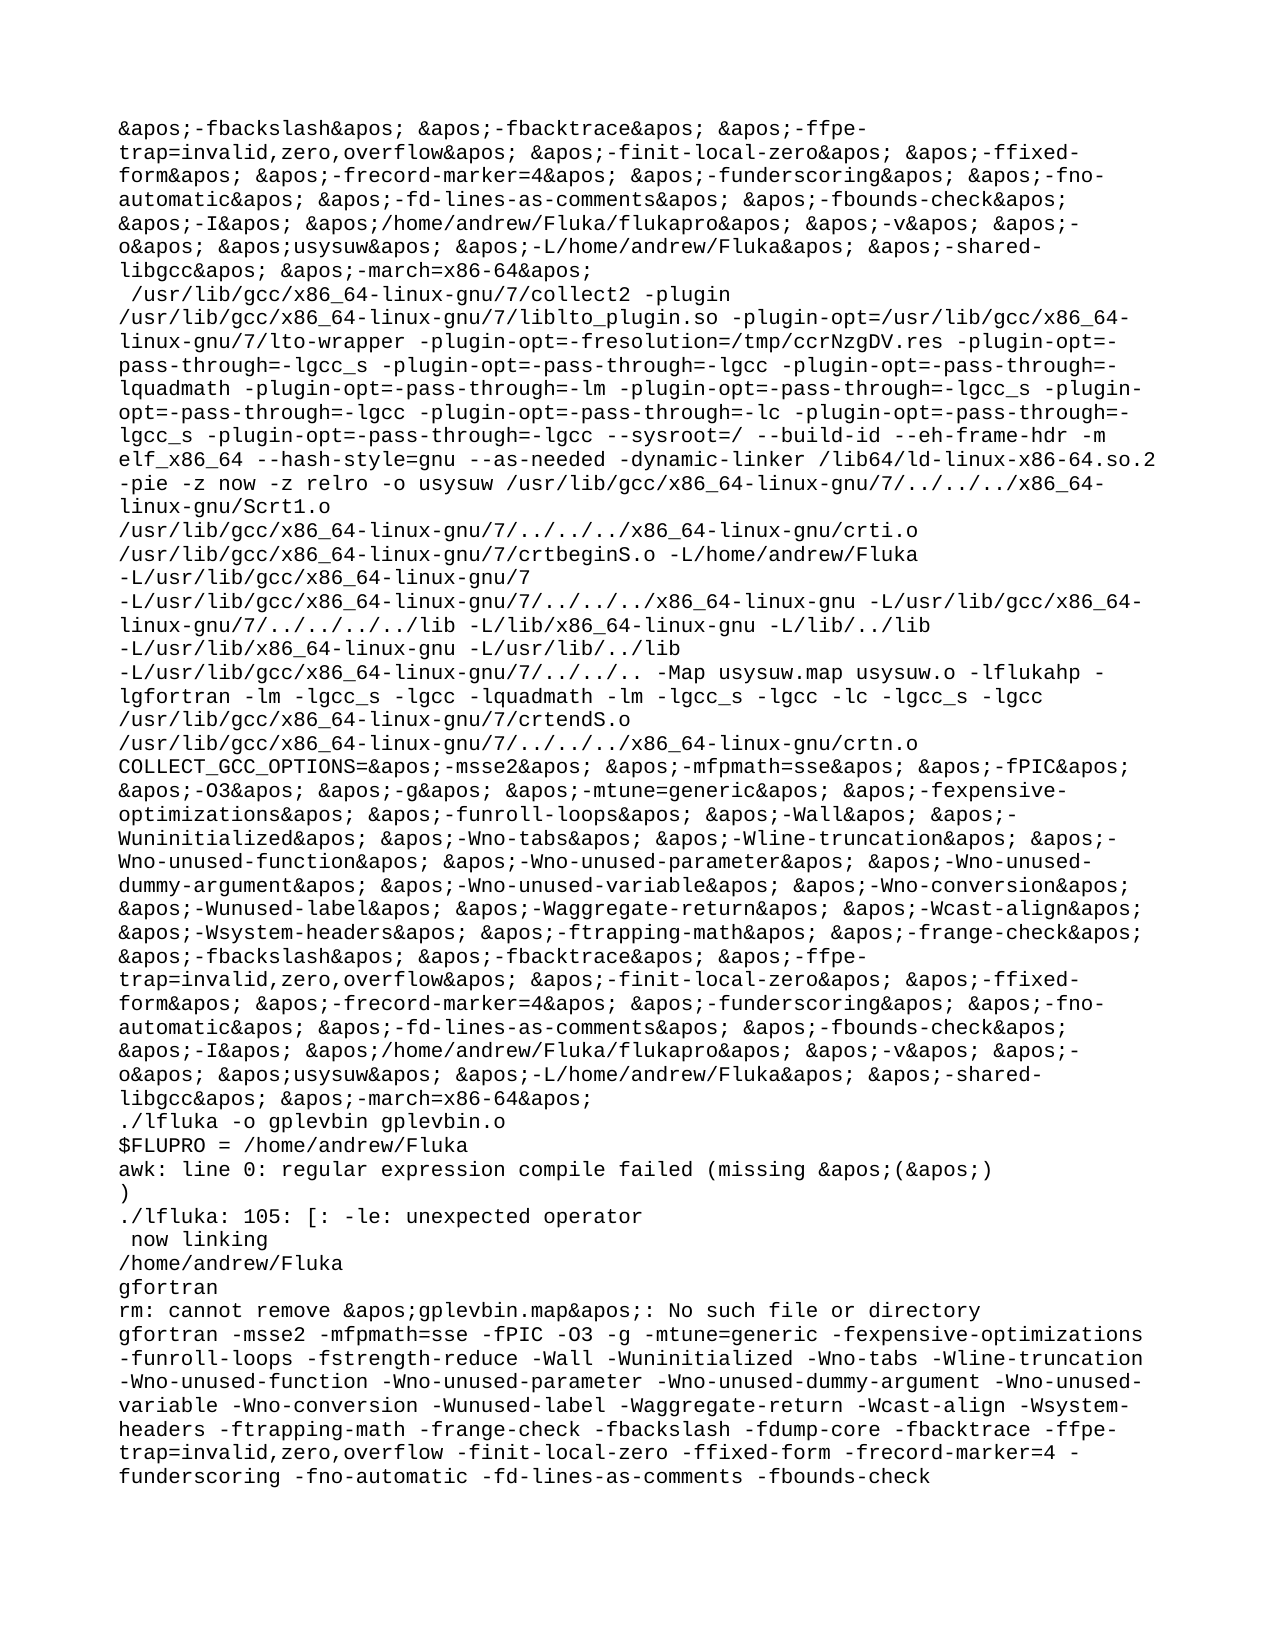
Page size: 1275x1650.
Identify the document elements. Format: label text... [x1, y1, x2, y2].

text rm: cannot remove &apos;gplevbin.map&apos;: No such file or directory [118, 1300, 1157, 1324]
text ./lfluka -o gplevbin gplevbin.o [118, 1111, 1157, 1135]
text COLLECT_GCC_OPTIONS=&apos;-msse2&apos; &apos;-mfpmath=sse&apos; &apos;-fPIC&apos; &apos;-O3&apos; &apos;-g&apos; &apos;-mtune=generic&apos; &apos;-fexpensive-optimizations&apos; &apos;-funroll-loops&apos; &apos;-Wall&apos; &apos;-Wuninitialized&apos; &apos;-Wno-tabs&apos; &apos;-Wline-truncation&apos; &apos;-Wno-unused-function&apos; &apos;-Wno-unused-parameter&apos; &apos;-Wno-unused-dummy-argument&apos; &apos;-Wno-unused-variable&apos; &apos;-Wno-conversion&apos; &apos;-Wunused-label&apos; &apos;-Waggregate-return&apos; &apos;-Wcast-align&apos; &apos;-Wsystem-headers&apos; &apos;-ftrapping-math&apos; &apos;-frange-check&apos; &apos;-fbackslash&apos; &apos;-fbacktrace&apos; &apos;-ffpe-trap=invalid,zero,overflow&apos; &apos;-finit-local-zero&apos; &apos;-ffixed-form&apos; &apos;-frecord-marker=4&apos; &apos;-funderscoring&apos; &apos;-fno-automatic&apos; &apos;-fd-lines-as-comments&apos; &apos;-fbounds-check&apos; &apos;-I&apos; &apos;/home/andrew/Fluka/flukapro&apos; &apos;-v&apos; &apos;-o&apos; &apos;usysuw&apos; &apos;-L/home/andrew/Fluka&apos; &apos;-shared-libgcc&apos; &apos;-march=x86-64&apos; [118, 757, 1157, 1111]
text ./lfluka: 105: [: -le: unexpected operator [118, 1206, 1157, 1229]
text gfortran -msse2 -mfpmath=sse -fPIC -O3 -g -mtune=generic -fexpensive-optimizations -funroll-loops -fstrength-reduce -Wall -Wuninitialized -Wno-tabs -Wline-truncation -Wno-unused-function -Wno-unused-parameter -Wno-unused-dummy-argument -Wno-unused-variable -Wno-conversion -Wunused-label -Waggregate-return -Wcast-align -Wsystem-headers -ftrapping-math -frange-check -fbackslash -fdump-core -fbacktrace -ffpe-trap=invalid,zero,overflow -finit-local-zero -ffixed-form -frecord-marker=4 -funderscoring -fno-automatic -fd-lines-as-comments -fbounds-check [118, 1324, 1157, 1489]
text /usr/lib/gcc/x86_64-linux-gnu/7/collect2 -plugin /usr/lib/gcc/x86_64-linux-gnu/7/liblto_plugin.so -plugin-opt=/usr/lib/gcc/x86_64-linux-gnu/7/lto-wrapper -plugin-opt=-fresolution=/tmp/ccrNzgDV.res -plugin-opt=-pass-through=-lgcc_s -plugin-opt=-pass-through=-lgcc -plugin-opt=-pass-through=-lquadmath -plugin-opt=-pass-through=-lm -plugin-opt=-pass-through=-lgcc_s -plugin-opt=-pass-through=-lgcc -plugin-opt=-pass-through=-lc -plugin-opt=-pass-through=-lgcc_s -plugin-opt=-pass-through=-lgcc --sysroot=/ --build-id --eh-frame-hdr -m elf_x86_64 --hash-style=gnu --as-needed -dynamic-linker /lib64/ld-linux-x86-64.so.2 -pie -z now -z relro -o usysuw /usr/lib/gcc/x86_64-linux-gnu/7/../../../x86_64-linux-gnu/Scrt1.o /usr/lib/gcc/x86_64-linux-gnu/7/../../../x86_64-linux-gnu/crti.o /usr/lib/gcc/x86_64-linux-gnu/7/crtbeginS.o -L/home/andrew/Fluka -L/usr/lib/gcc/x86_64-linux-gnu/7 -L/usr/lib/gcc/x86_64-linux-gnu/7/../../../x86_64-linux-gnu -L/usr/lib/gcc/x86_64-linux-gnu/7/../../../../lib -L/lib/x86_64-linux-gnu -L/lib/../lib -L/usr/lib/x86_64-linux-gnu -L/usr/lib/../lib -L/usr/lib/gcc/x86_64-linux-gnu/7/../../.. -Map usysuw.map usysuw.o -lflukahp -lgfortran -lm -lgcc_s -lgcc -lquadmath -lm -lgcc_s -lgcc -lc -lgcc_s -lgcc /usr/lib/gcc/x86_64-linux-gnu/7/crtendS.o /usr/lib/gcc/x86_64-linux-gnu/7/../../../x86_64-linux-gnu/crtn.o [118, 284, 1157, 757]
text awk: line 0: regular expression compile failed (missing &apos;(&apos;) [118, 1158, 1157, 1182]
text /home/andrew/Fluka [118, 1253, 1157, 1277]
text gfortran [118, 1277, 1157, 1300]
text &apos;-fbackslash&apos; &apos;-fbacktrace&apos; &apos;-ffpe-trap=invalid,zero,overflow&apos; &apos;-finit-local-zero&apos; &apos;-ffixed-form&apos; &apos;-frecord-marker=4&apos; &apos;-funderscoring&apos; &apos;-fno-automatic&apos; &apos;-fd-lines-as-comments&apos; &apos;-fbounds-check&apos; &apos;-I&apos; &apos;/home/andrew/Fluka/flukapro&apos; &apos;-v&apos; &apos;-o&apos; &apos;usysuw&apos; &apos;-L/home/andrew/Fluka&apos; &apos;-shared-libgcc&apos; &apos;-march=x86-64&apos; [118, 118, 1157, 284]
text now linking [118, 1229, 1157, 1253]
text $FLUPRO = /home/andrew/Fluka [118, 1135, 1157, 1158]
text ) [118, 1182, 1157, 1206]
